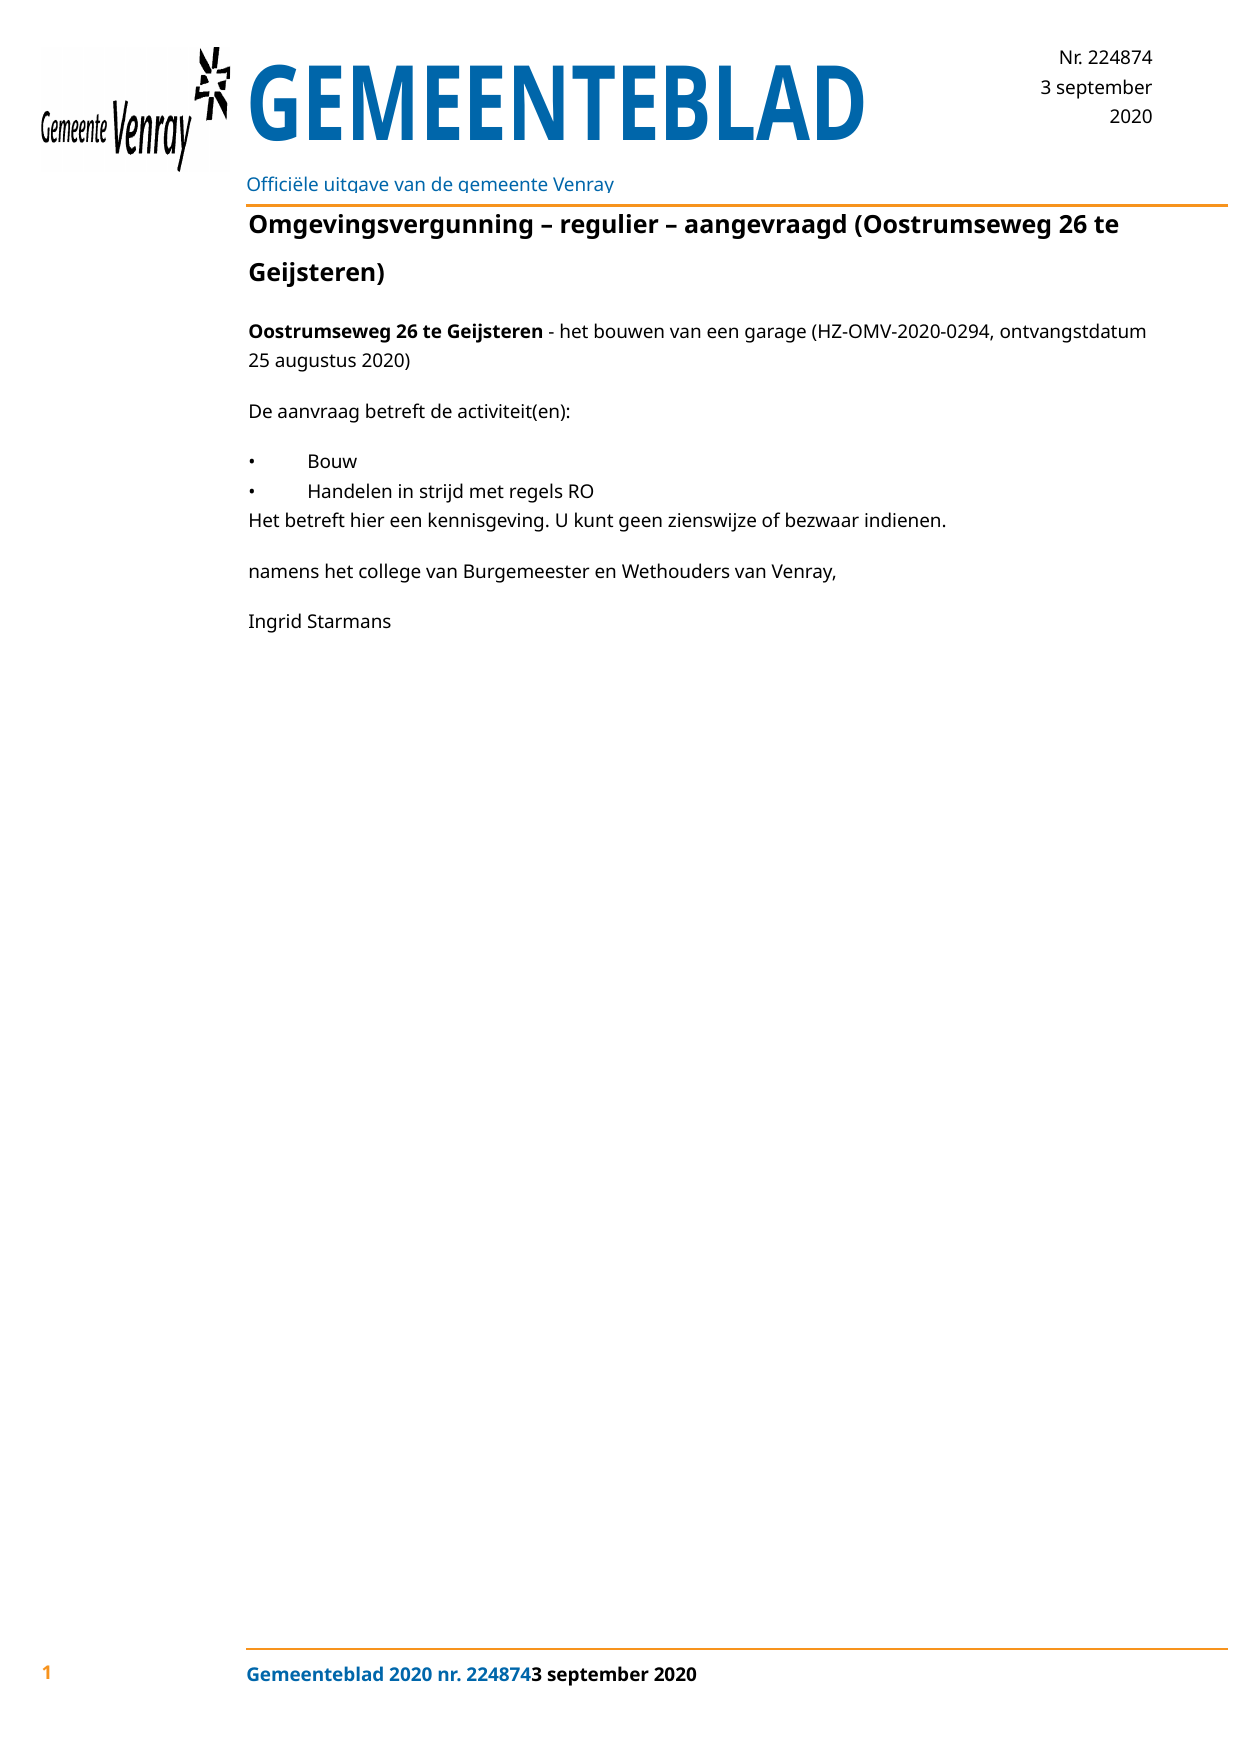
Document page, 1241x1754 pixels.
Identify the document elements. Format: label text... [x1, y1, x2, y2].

text Het betreft hier een kennisgeving. U kunt geen zienswijze of bezwaar indienen. [248, 507, 1152, 533]
text De aanvraag betreft de activiteit(en): [248, 398, 1152, 424]
text Ingrid Starmans [248, 608, 1152, 634]
text Omgevingsvergunning – regulier – aangevraagd (Oostrumseweg 26 te Geijsteren) [248, 207, 1152, 288]
picture [41, 47, 231, 172]
list Handelen in strijd met regels RO [248, 478, 1152, 504]
list Bouw [248, 448, 1152, 474]
text Oostrumseweg 26 te Geijsteren - het bouwen van een garage (HZ-OMV-2020-0294, ontvangstdatum 25 augustus 2020) [248, 318, 1152, 373]
text namens het college van Burgemeester en Wethouders van Venray, [248, 558, 1152, 584]
